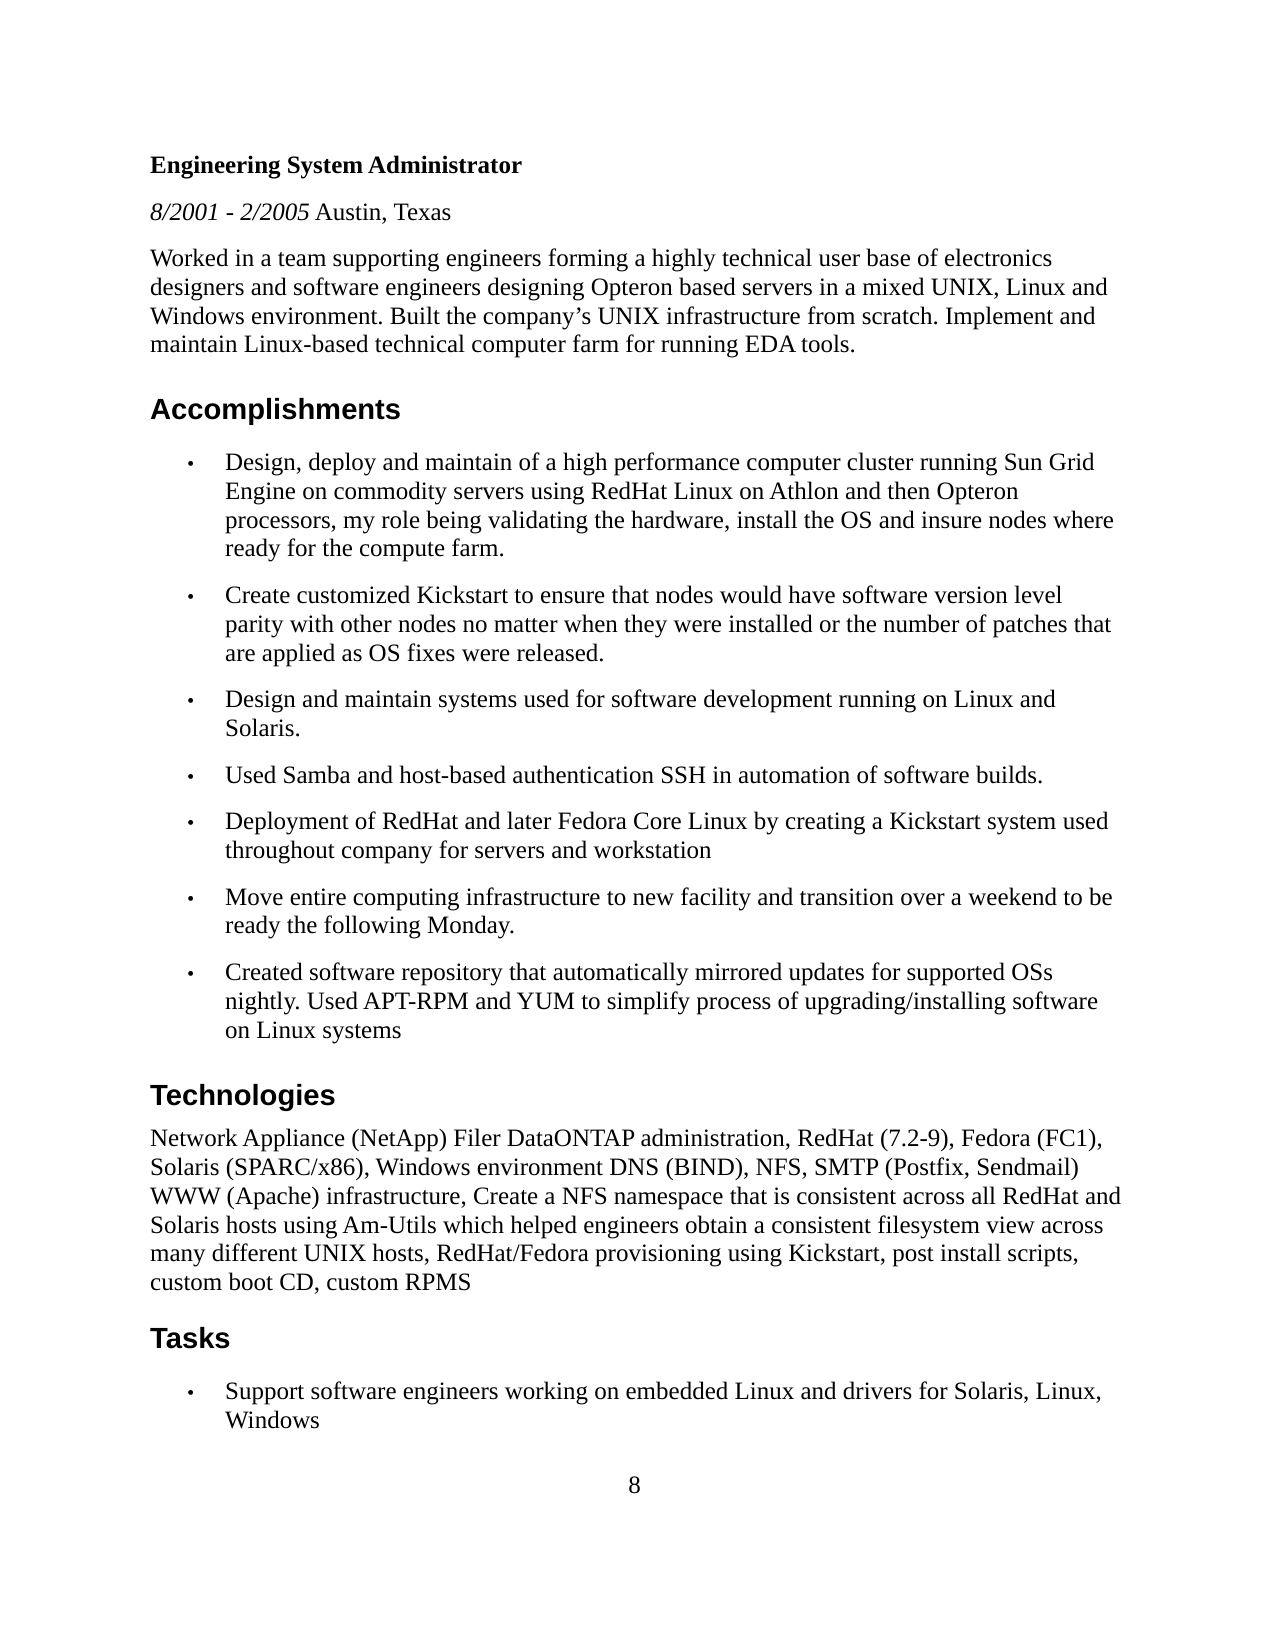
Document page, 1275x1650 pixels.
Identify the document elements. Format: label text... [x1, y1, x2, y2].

text Engineering System Administrator [150, 150, 1125, 179]
text Network Appliance (NetApp) Filer DataONTAP administration, RedHat (7.2-9), Fedora (FC1), Solaris (SPARC/x86), Windows environment DNS (BIND), NFS, SMTP (Postfix, Sendmail) WWW (Apache) infrastructure, Create a NFS namespace that is consistent across all RedHat and Solaris hosts using Am-Utils which helped engineers obtain a consistent filesystem view across many different UNIX hosts, RedHat/Fedora provisioning using Kickstart, post install scripts, custom boot CD, custom RPMS [150, 1123, 1125, 1296]
text Worked in a team supporting engineers forming a highly technical user base of electronics designers and software engineers designing Opteron based servers in a mixed UNIX, Linux and Windows environment. Built the company’s UNIX infrastructure from scratch. Implement and maintain Linux-based technical computer farm for running EDA tools. [150, 243, 1125, 358]
list Deployment of RedHat and later Fedora Core Linux by creating a Kickstart system used throughout company for servers and workstation [187, 806, 1125, 864]
list Move entire computing infrastructure to new facility and transition over a weekend to be ready the following Monday. [187, 882, 1125, 939]
list Create customized Kickstart to ensure that nodes would have software version level parity with other nodes no matter when they were installed or the number of patches that are applied as OS fixes were released. [187, 580, 1125, 666]
list Support software engineers working on embedded Linux and drivers for Solaris, Linux, Windows [187, 1376, 1125, 1433]
list Design, deploy and maintain of a high performance computer cluster running Sun Grid Engine on commodity servers using RedHat Linux on Athlon and then Opteron processors, my role being validating the hardware, install the OS and insure nodes where ready for the compute farm. [187, 447, 1125, 562]
text 8/2001 - 2/2005 Austin, Texas [150, 197, 1125, 225]
subtitle Tasks [150, 1321, 1125, 1354]
subtitle Accomplishments [150, 392, 1125, 426]
list Used Samba and host-based authentication SSH in automation of software builds. [187, 760, 1125, 788]
list Created software repository that automatically mirrored updates for supported OSs nightly. Used APT-RPM and YUM to simplify process of upgrading/installing software on Linux systems [187, 957, 1125, 1043]
subtitle Technologies [150, 1077, 1125, 1111]
list Design and maintain systems used for software development running on Linux and Solaris. [187, 684, 1125, 742]
